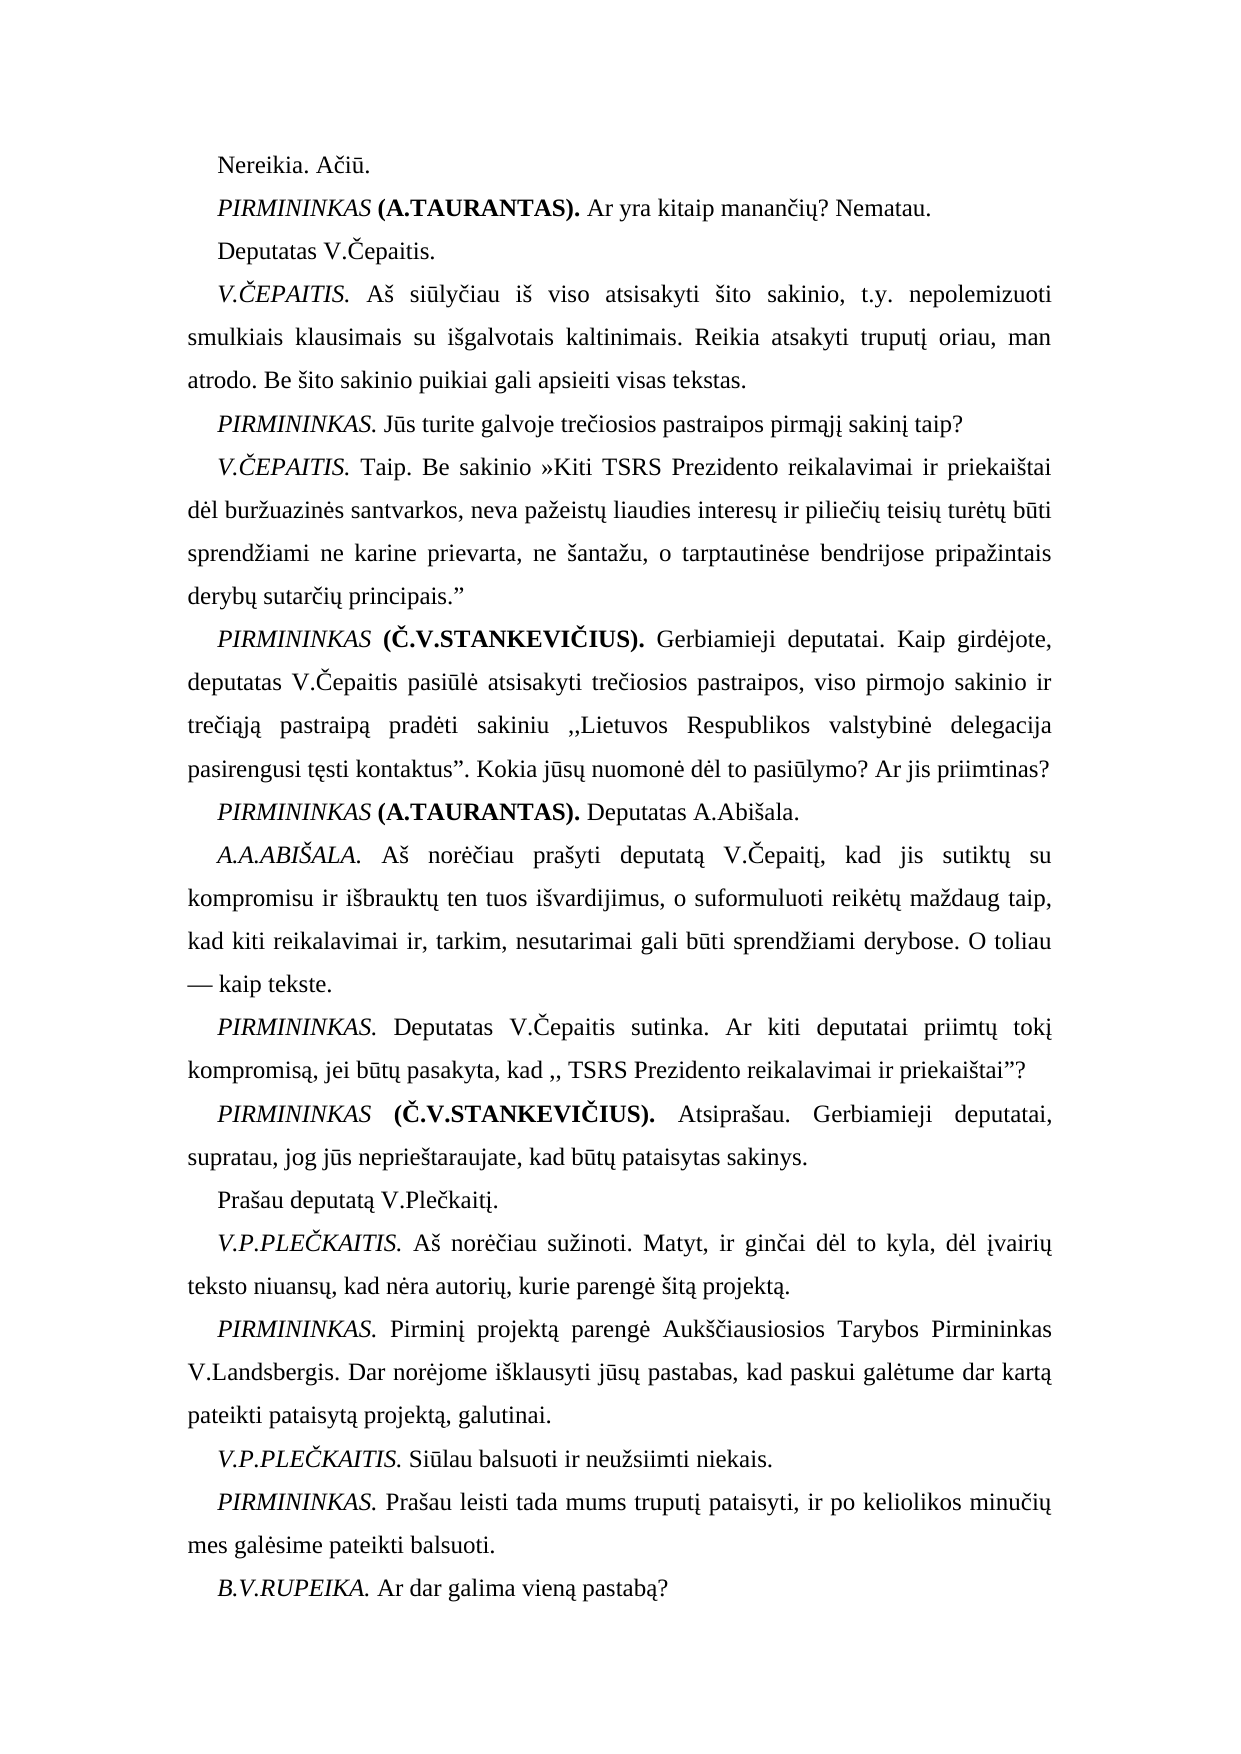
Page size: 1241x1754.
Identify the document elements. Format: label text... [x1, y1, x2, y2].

text V.P.PLEČKAITIS. Aš norėčiau sužinoti. Matyt, ir ginčai dėl to kyla, dėl įvairių teksto niuansų, kad nėra autorių, kurie parengė šitą projektą. [187, 1228, 1053, 1300]
text V.P.PLEČKAITIS. Siūlau balsuoti ir neužsiimti niekais. [187, 1444, 1053, 1472]
text PIRMININKAS. Pirminį projektą parengė Aukščiausiosios Tarybos Pirmininkas V.Landsbergis. Dar norėjome išklausyti jūsų pastabas, kad paskui galėtume dar kartą pateikti pataisytą projektą, galutinai. [187, 1314, 1053, 1429]
text V.ČEPAITIS. Taip. Be sakinio »Kiti TSRS Prezidento reikalavimai ir priekaištai dėl buržuazinės santvarkos, neva pažeistų liaudies interesų ir piliečių teisių turėtų būti sprendžiami ne karine prievarta, ne šantažu, o tarptautinėse bendrijose pripažintais derybų sutarčių principais.” [187, 452, 1053, 610]
text PIRMININKAS. Jūs turite galvoje trečiosios pastraipos pirmąjį sakinį taip? [187, 409, 1053, 437]
text A.A.ABIŠALA. Aš norėčiau prašyti deputatą V.Čepaitį, kad jis sutiktų su kompromisu ir išbrauktų ten tuos išvardijimus, o suformuluoti reikėtų maždaug taip, kad kiti reikalavimai ir, tarkim, nesutarimai gali būti sprendžiami derybose. O toliau — kaip tekste. [187, 840, 1053, 998]
text B.V.RUPEIKA. Ar dar galima vieną pastabą? [187, 1573, 1053, 1602]
text PIRMININKAS. Deputatas V.Čepaitis sutinka. Ar kiti deputatai priimtų tokį kompromisą, jei būtų pasakyta, kad ,, TSRS Prezidento reikalavimai ir priekaištai”? [187, 1012, 1053, 1084]
text Prašau deputatą V.Plečkaitį. [187, 1185, 1053, 1214]
text Nereikia. Ačiū. [187, 150, 1053, 179]
text V.ČEPAITIS. Aš siūlyčiau iš viso atsisakyti šito sakinio, t.y. nepolemizuoti smulkiais klausimais su išgalvotais kaltinimais. Reikia atsakyti truputį oriau, man atrodo. Be šito sakinio puikiai gali apsieiti visas tekstas. [187, 279, 1053, 394]
text PIRMININKAS (Č.V.STANKEVIČIUS). Gerbiamieji deputatai. Kaip girdėjote, deputatas V.Čepaitis pasiūlė atsisakyti trečiosios pastraipos, viso pirmojo sakinio ir trečiąją pastraipą pradėti sakiniu ,,Lietuvos Respublikos valstybinė delegacija pasirengusi tęsti kontaktus”. Kokia jūsų nuomonė dėl to pasiūlymo? Ar jis priimtinas? [187, 624, 1053, 782]
text PIRMININKAS (Č.V.STANKEVIČIUS). Atsiprašau. Gerbiamieji deputatai, supratau, jog jūs neprieštaraujate, kad būtų pataisytas sakinys. [187, 1099, 1053, 1171]
text PIRMININKAS (A.TAURANTAS). Ar yra kitaip manančių? Nematau. [187, 193, 1053, 222]
text PIRMININKAS. Prašau leisti tada mums truputį pataisyti, ir po keliolikos minučių mes galėsime pateikti balsuoti. [187, 1487, 1053, 1559]
text Deputatas V.Čepaitis. [187, 236, 1053, 265]
text PIRMININKAS (A.TAURANTAS). Deputatas A.Abišala. [187, 797, 1053, 826]
